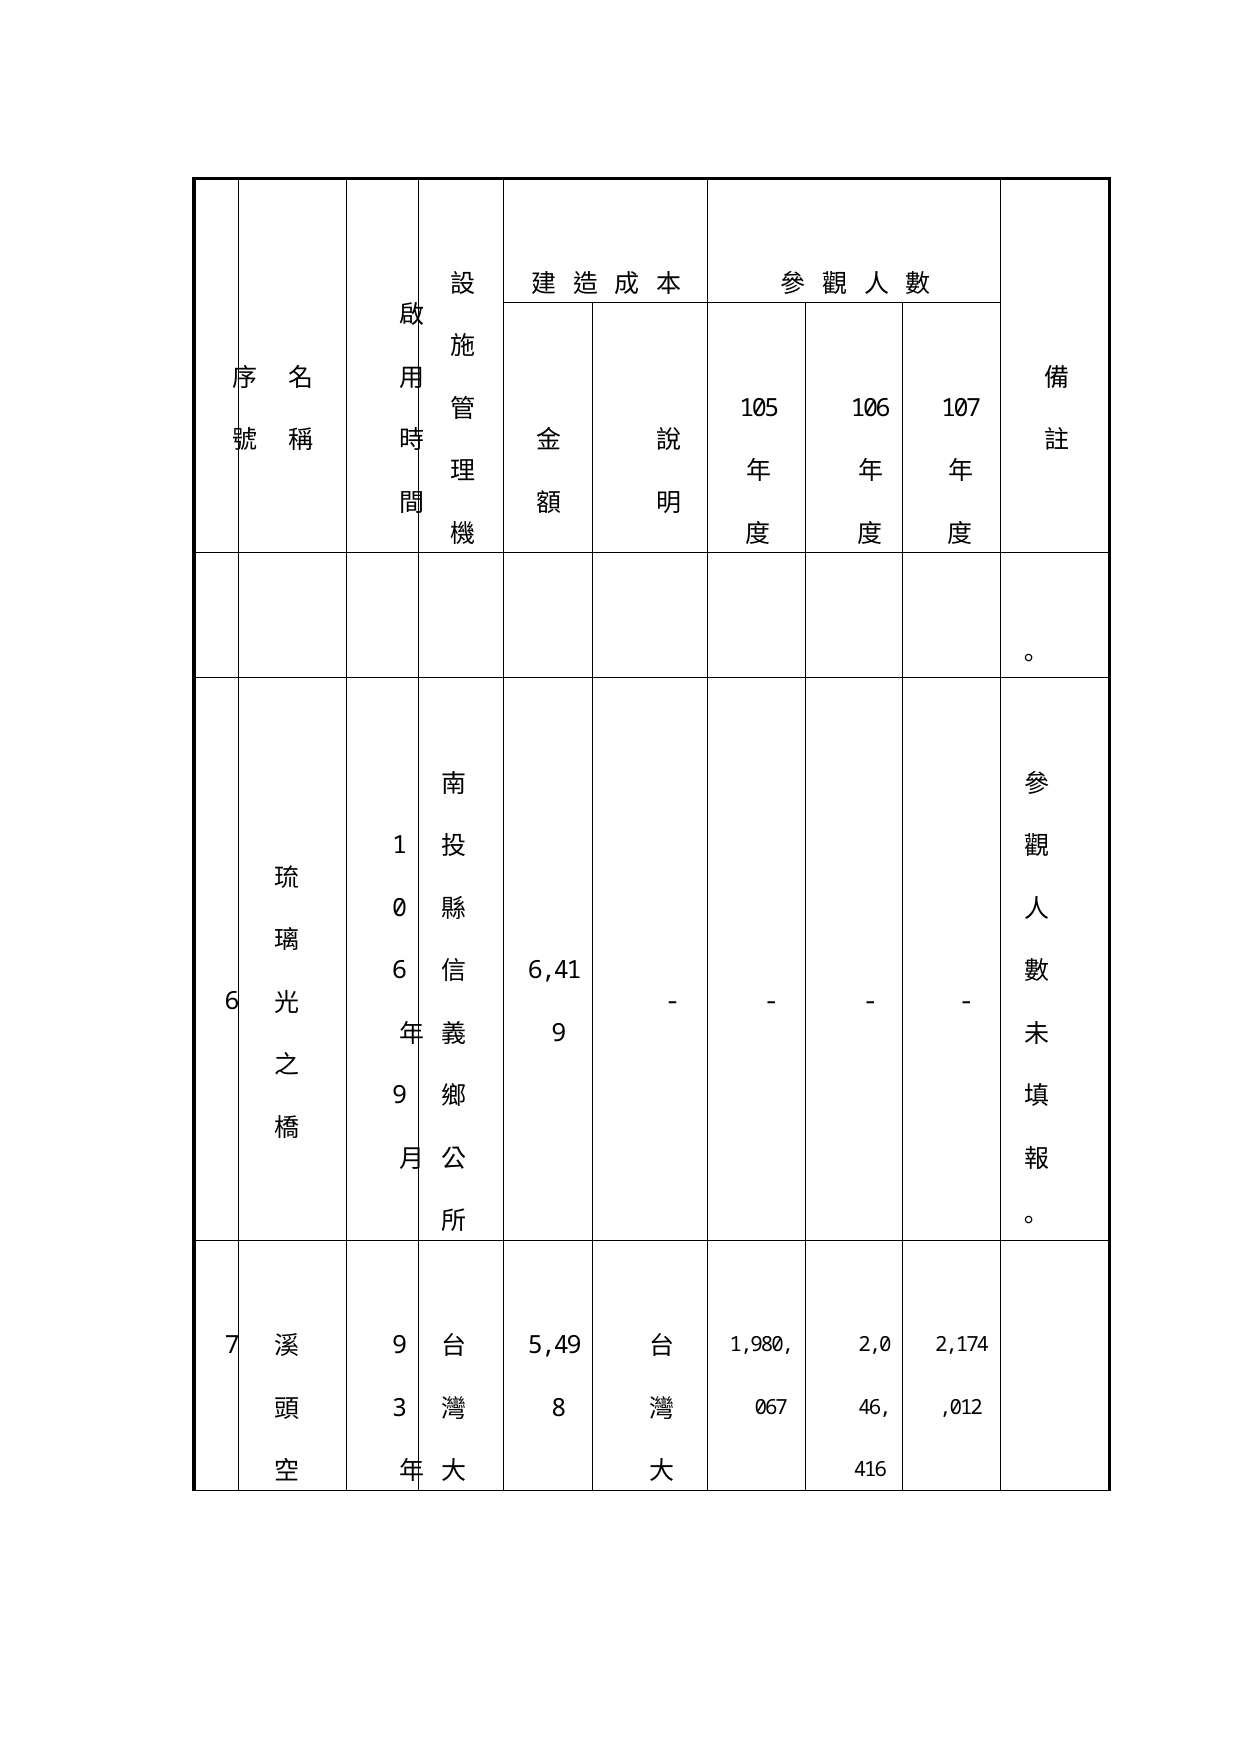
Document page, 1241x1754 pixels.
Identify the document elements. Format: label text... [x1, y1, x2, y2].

table_header 啟用時間 [347, 180, 418, 552]
table_cell 台灣大學溪頭自然教育園區 [419, 1241, 503, 1490]
table_cell 106年度 [806, 303, 902, 552]
table_cell [806, 553, 902, 677]
table_cell [903, 553, 1000, 677]
table_cell - [593, 678, 707, 1240]
table_cell 105年度 [708, 303, 805, 552]
table_cell 。 [1001, 553, 1108, 677]
table_cell 南投縣政府 [419, 553, 503, 677]
table_cell [593, 553, 707, 677]
table_cell 2,046,416 [806, 1241, 902, 1490]
table_cell - [903, 678, 1000, 1240]
table_cell - [708, 678, 805, 1240]
table_cell 7 [196, 1241, 238, 1490]
table_cell 93年7月 [347, 1241, 418, 1490]
table_header 名稱 [239, 180, 346, 552]
table_cell 參觀人數未填報。 [1001, 678, 1108, 1240]
table_header 參觀人數 [708, 180, 1000, 302]
table_cell 6,419 [504, 678, 592, 1240]
table_cell 說明 [593, 303, 707, 552]
table_cell 106年5月 [347, 553, 418, 677]
table_cell 金額 [504, 303, 592, 552]
table_header 序號 [196, 180, 238, 552]
table_cell - [806, 678, 902, 1240]
table_cell 南投縣信義鄉公所 [419, 678, 503, 1240]
table_cell 6 [196, 678, 238, 1240]
table_header 建造成本 [504, 180, 707, 302]
table_cell 台灣大 [593, 1241, 707, 1490]
table_header 備註 [1001, 180, 1108, 552]
table_cell [1001, 1241, 1108, 1490]
table_cell [196, 553, 238, 677]
table_cell - [708, 553, 805, 677]
table_cell 琉璃光之橋 [239, 678, 346, 1240]
table_cell 1,980,067 [708, 1241, 805, 1490]
table_cell 2,174,012 [903, 1241, 1000, 1490]
table_header 設施管理機關 [419, 180, 503, 552]
table_cell [239, 553, 346, 677]
table_cell 5,498 [504, 1241, 592, 1490]
table_cell 106年9月 [347, 678, 418, 1240]
table_cell 107年度 [903, 303, 1000, 552]
table_cell 溪頭空 [239, 1241, 346, 1490]
table_cell [504, 553, 592, 677]
